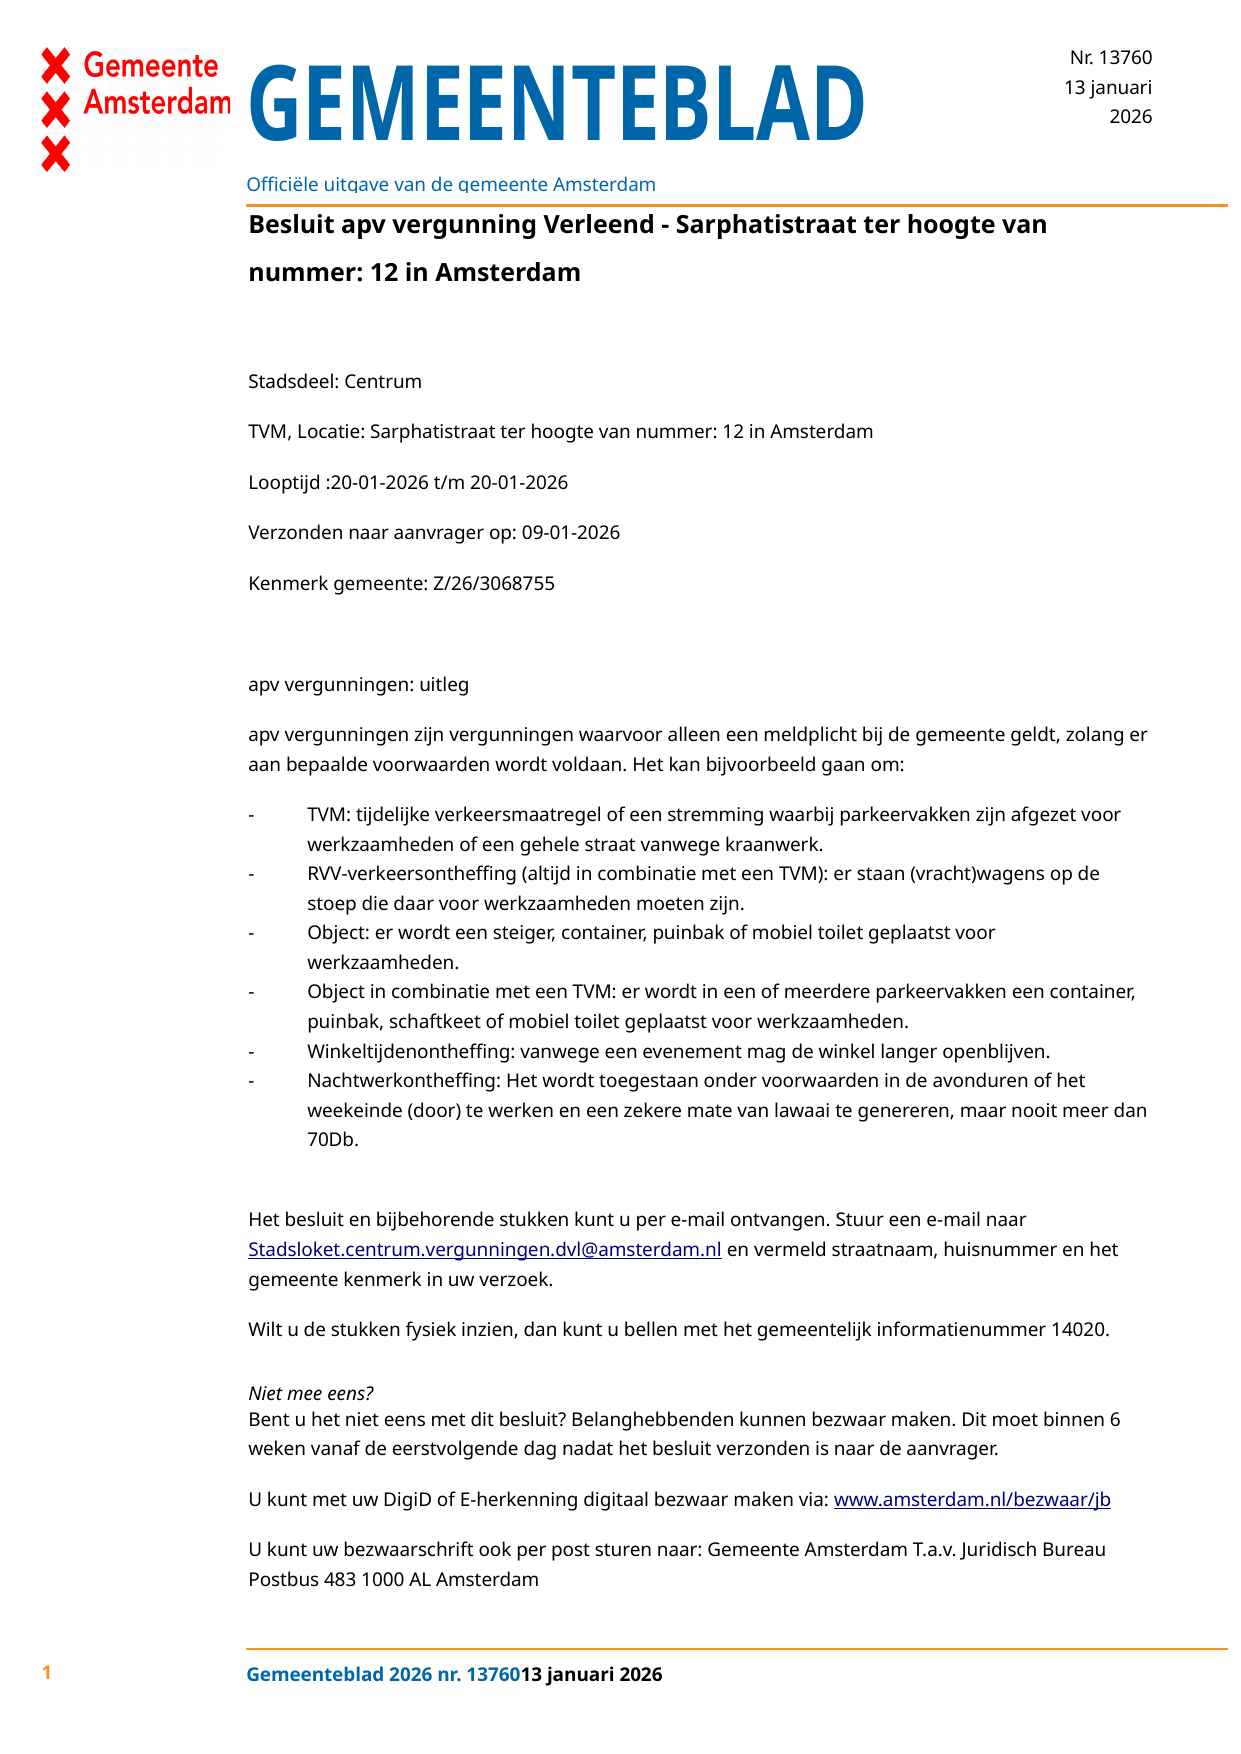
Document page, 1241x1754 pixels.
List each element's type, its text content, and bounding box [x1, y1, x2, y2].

text U kunt uw bezwaarschrift ook per post sturen naar: Gemeente Amsterdam T.a.v. Juridisch Bureau Postbus 483 1000 AL Amsterdam [248, 1536, 1152, 1592]
list Object: er wordt een steiger, container, puinbak of mobiel toilet geplaatst voor werkzaamheden. [248, 919, 1152, 975]
text apv vergunningen: uitleg [248, 671, 1152, 697]
text U kunt met uw DigiD of E-herkenning digitaal bezwaar maken via: www.amsterdam.nl/bezwaar/jb [248, 1486, 1152, 1512]
text TVM, Locatie: Sarphatistraat ter hoogte van nummer: 12 in Amsterdam [248, 419, 1152, 444]
text Besluit apv vergunning Verleend - Sarphatistraat ter hoogte van nummer: 12 in Amsterdam [248, 207, 1152, 288]
text Het besluit en bijbehorende stukken kunt u per e-mail ontvangen. Stuur een e-mail naar Stadsloket.centrum.vergunningen.dvl@amsterdam.nl en vermeld straatnaam, huisnummer en het gemeente kenmerk in uw verzoek. [248, 1207, 1152, 1292]
text apv vergunningen zijn vergunningen waarvoor alleen een meldplicht bij de gemeente geldt, zolang er aan bepaalde voorwaarden wordt voldaan. Het kan bijvoorbeeld gaan om: [248, 721, 1152, 777]
text Verzonden naar aanvrager op: 09-01-2026 [248, 519, 1152, 545]
list Winkeltijdenontheffing: vanwege een evenement mag de winkel langer openblijven. [248, 1038, 1152, 1064]
text Wilt u de stukken fysiek inzien, dan kunt u bellen met het gemeentelijk informatienummer 14020. [248, 1316, 1152, 1342]
text Stadsdeel: Centrum [248, 368, 1152, 394]
picture [41, 47, 231, 172]
list Nachtwerkontheffing: Het wordt toegestaan onder voorwaarden in de avonduren of het weekeinde (door) te werken en een zekere mate van lawaai te genereren, maar nooit meer dan 70Db. [248, 1067, 1152, 1152]
text Bent u het niet eens met dit besluit? Belanghebbenden kunnen bezwaar maken. Dit moet binnen 6 weken vanaf de eerstvolgende dag nadat het besluit verzonden is naar de aanvrager. [248, 1406, 1152, 1461]
text Kenmerk gemeente: Z/26/3068755 [248, 570, 1152, 596]
list RVV-verkeersontheffing (altijd in combinatie met een TVM): er staan (vracht)wagens op de stoep die daar voor werkzaamheden moeten zijn. [248, 860, 1152, 916]
text Looptijd :20-01-2026 t/m 20-01-2026 [248, 469, 1152, 495]
text Niet mee eens? [248, 1380, 1152, 1406]
list Object in combinatie met een TVM: er wordt in een of meerdere parkeervakken een container, puinbak, schaftkeet of mobiel toilet geplaatst voor werkzaamheden. [248, 979, 1152, 1034]
list TVM: tijdelijke verkeersmaatregel of een stremming waarbij parkeervakken zijn afgezet voor werkzaamheden of een gehele straat vanwege kraanwerk. [248, 801, 1152, 857]
